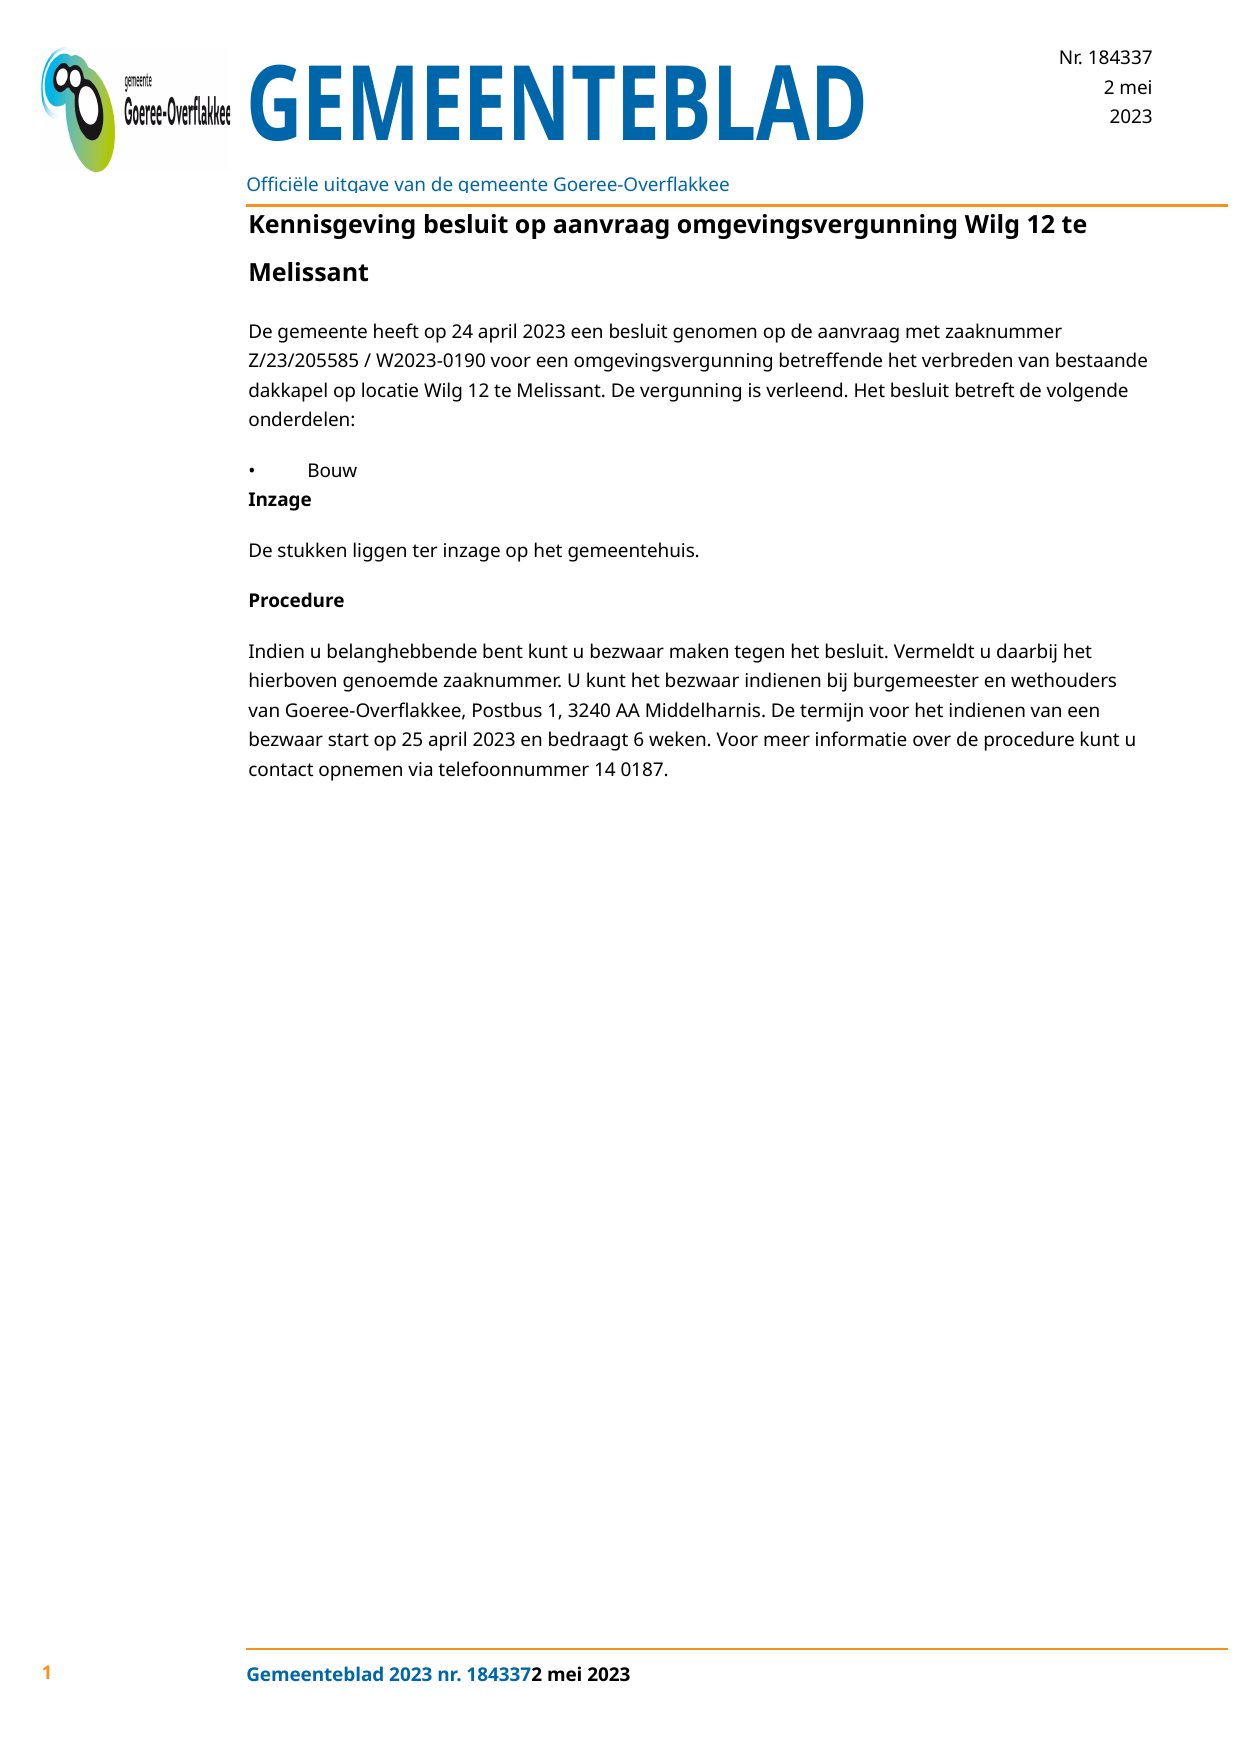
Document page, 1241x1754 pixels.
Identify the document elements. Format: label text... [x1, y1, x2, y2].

text De stukken liggen ter inzage op het gemeentehuis. [248, 537, 1152, 563]
text Procedure [248, 587, 1152, 613]
text Kennisgeving besluit op aanvraag omgevingsvergunning Wilg 12 te Melissant [248, 207, 1152, 288]
list Bouw [248, 457, 1152, 483]
picture [41, 47, 231, 172]
text Indien u belanghebbende bent kunt u bezwaar maken tegen het besluit. Vermeldt u daarbij het hierboven genoemde zaaknummer. U kunt het bezwaar indienen bij burgemeester en wethouders van Goeree-Overflakkee, Postbus 1, 3240 AA Middelharnis. De termijn voor het indienen van een bezwaar start op 25 april 2023 en bedraagt 6 weken. Voor meer informatie over de procedure kunt u contact opnemen via telefoonnummer 14 0187. [248, 638, 1152, 782]
text Inzage [248, 487, 1152, 512]
text De gemeente heeft op 24 april 2023 een besluit genomen op de aanvraag met zaaknummer Z/23/205585 / W2023-0190 voor een omgevingsvergunning betreffende het verbreden van bestaande dakkapel op locatie Wilg 12 te Melissant. De vergunning is verleend. Het besluit betreft de volgende onderdelen: [248, 318, 1152, 432]
